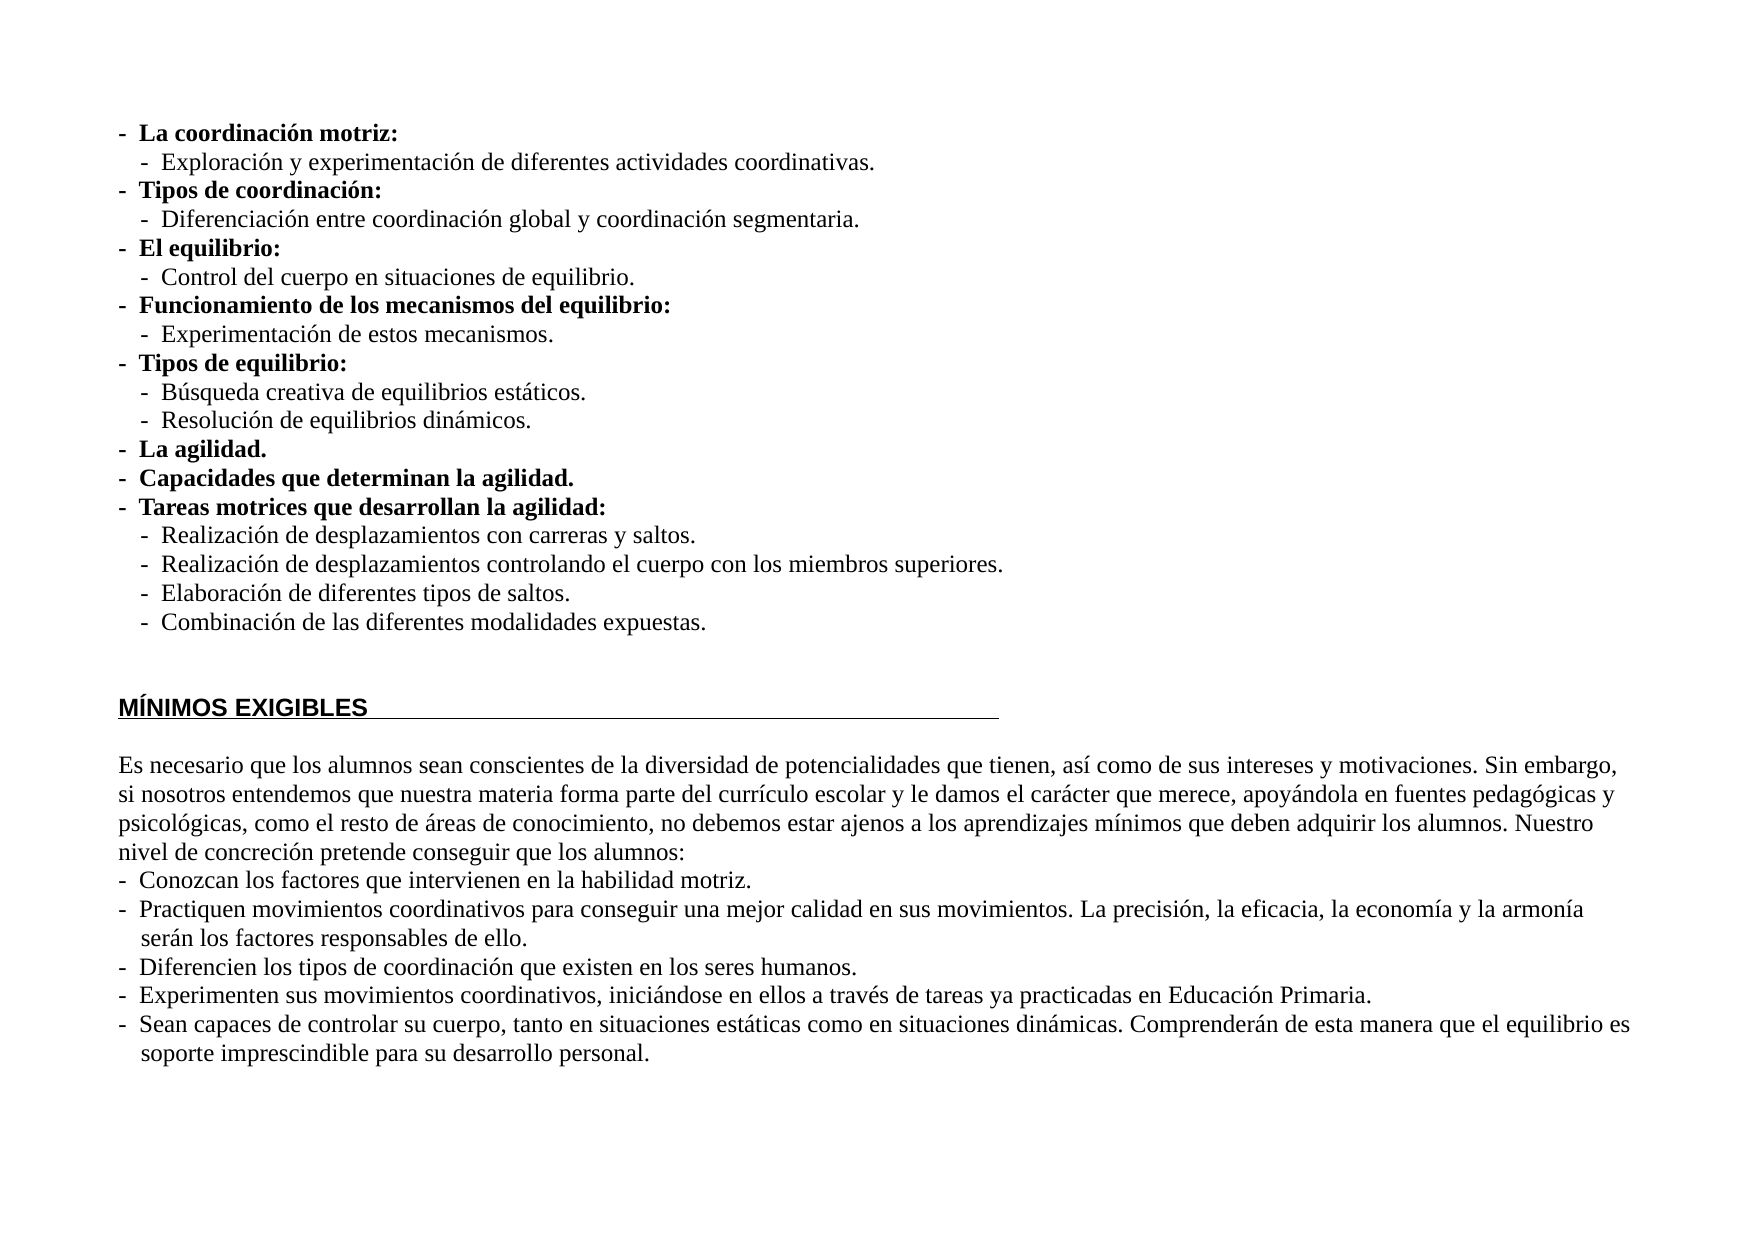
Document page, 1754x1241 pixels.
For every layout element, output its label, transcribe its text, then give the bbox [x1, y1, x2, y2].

text - Realización de desplazamientos controlando el cuerpo con los miembros superiores. [140, 549, 1636, 578]
text MÍNIMOS EXIGIBLES [118, 693, 1636, 722]
text - El equilibrio: [118, 233, 1636, 262]
text - Tareas motrices que desarrollan la agilidad: [118, 492, 1636, 521]
text - Resolución de equilibrios dinámicos. [140, 406, 1636, 434]
text - Diferenciación entre coordinación global y coordinación segmentaria. [140, 204, 1636, 233]
text - Búsqueda creativa de equilibrios estáticos. [140, 377, 1636, 406]
text - Practiquen movimientos coordinativos para conseguir una mejor calidad en sus movimientos. La precisión, la eficacia, la economía y la armonía serán los factores responsables de ello. [118, 894, 1636, 952]
text - Control del cuerpo en situaciones de equilibrio. [140, 262, 1636, 291]
text - Diferencien los tipos de coordinación que existen en los seres humanos. [118, 952, 1636, 981]
text - Elaboración de diferentes tipos de saltos. [140, 578, 1636, 607]
text - Tipos de equilibrio: [118, 348, 1636, 377]
text - Combinación de las diferentes modalidades expuestas. [140, 607, 1636, 636]
text - Experimenten sus movimientos coordinativos, iniciándose en ellos a través de tareas ya practicadas en Educación Primaria. [118, 981, 1636, 1009]
text - Tipos de coordinación: [118, 176, 1636, 204]
text - Experimentación de estos mecanismos. [140, 319, 1636, 348]
text Es necesario que los alumnos sean conscientes de la diversidad de potencialidades que tienen, así como de sus intereses y motivaciones. Sin embargo, si nosotros entendemos que nuestra materia forma parte del currículo escolar y le damos el carácter que merece, apoyándola en fuentes pedagógicas y psicológicas, como el resto de áreas de conocimiento, no debemos estar ajenos a los aprendizajes mínimos que deben adquirir los alumnos. Nuestro nivel de concreción pretende conseguir que los alumnos: [118, 751, 1636, 866]
text - Sean capaces de controlar su cuerpo, tanto en situaciones estáticas como en situaciones dinámicas. Comprenderán de esta manera que el equilibrio es soporte imprescindible para su desarrollo personal. [118, 1009, 1636, 1067]
text - Funcionamiento de los mecanismos del equilibrio: [118, 291, 1636, 319]
text - La coordinación motriz: [118, 118, 1636, 147]
text - Capacidades que determinan la agilidad. [118, 463, 1636, 492]
text - Conozcan los factores que intervienen en la habilidad motriz. [118, 866, 1636, 894]
text - Exploración y experimentación de diferentes actividades coordinativas. [140, 147, 1636, 176]
text - Realización de desplazamientos con carreras y saltos. [140, 521, 1636, 549]
text - La agilidad. [118, 434, 1636, 463]
